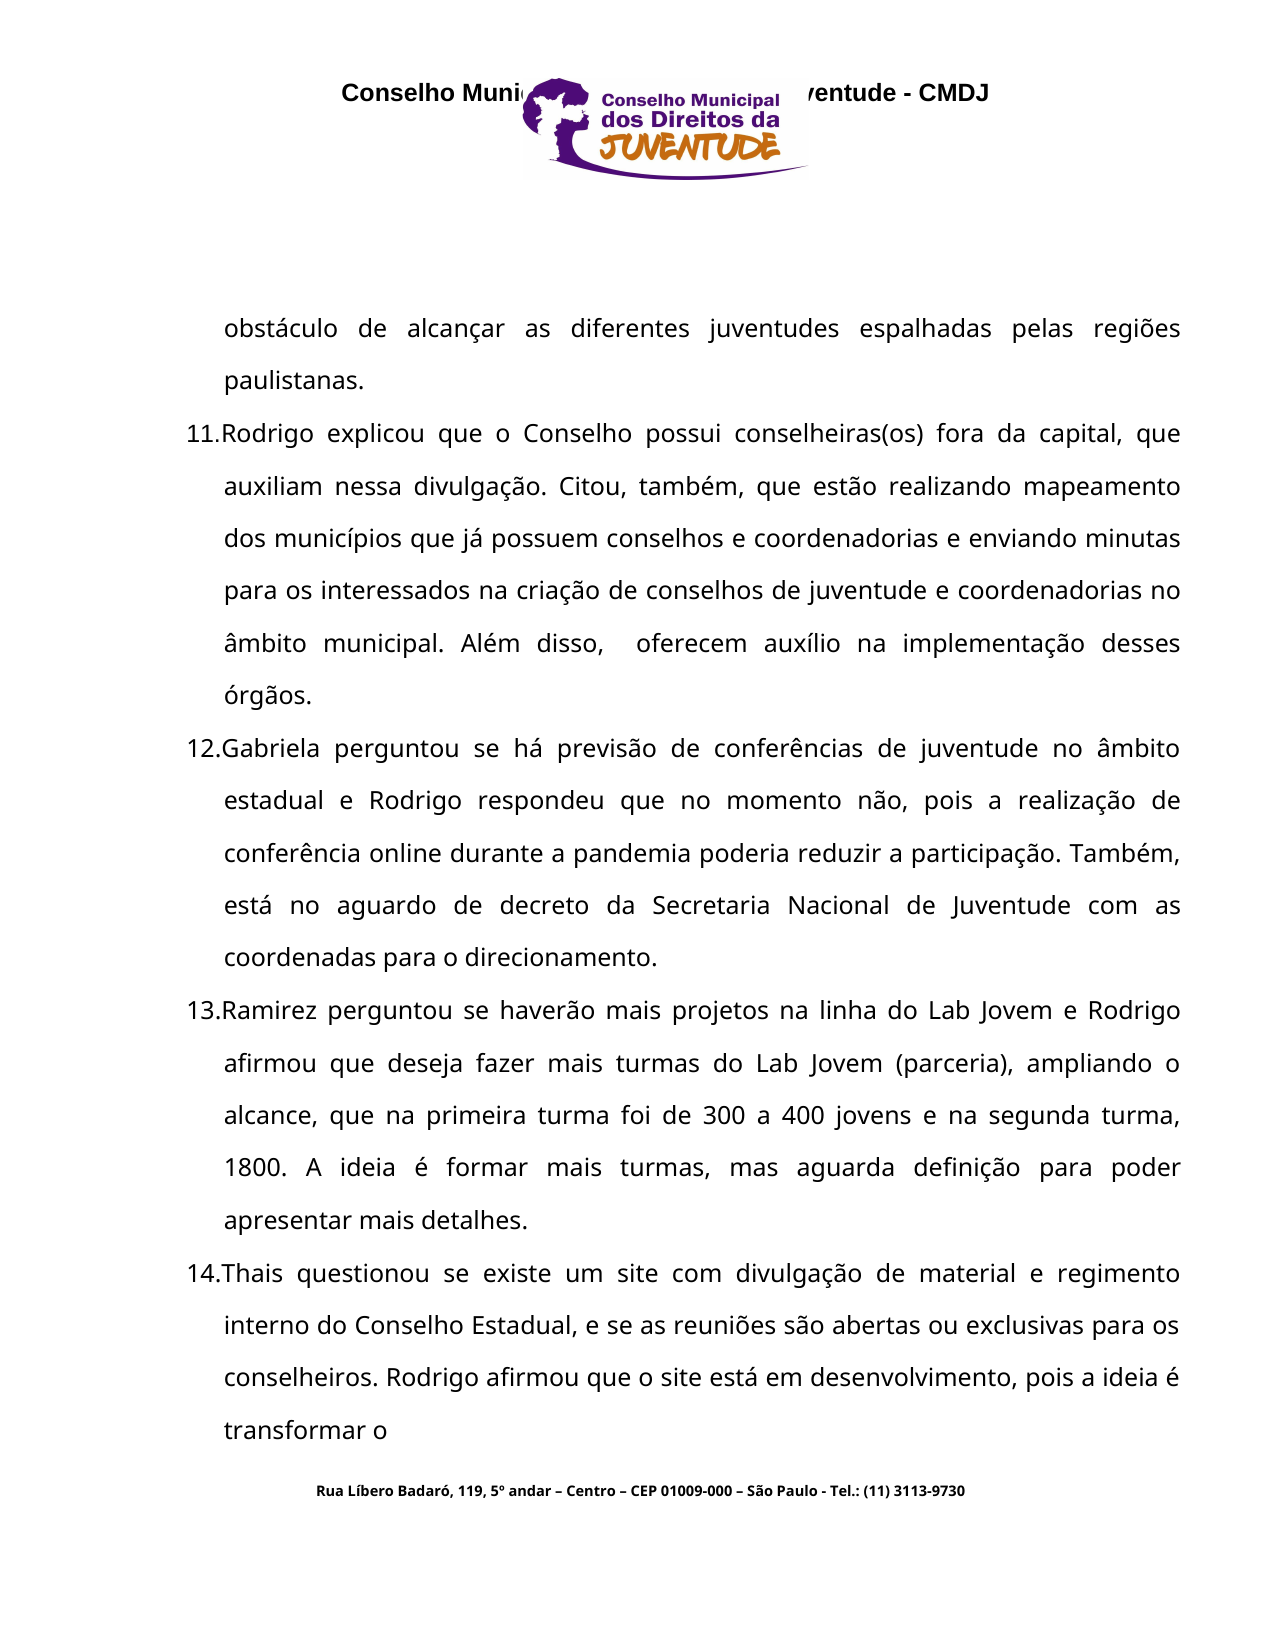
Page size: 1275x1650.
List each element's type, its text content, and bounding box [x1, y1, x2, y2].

text obstáculo de alcançar as diferentes juventudes espalhadas pelas regiões paulistanas. [186, 311, 1182, 397]
text 12.Gabriela perguntou se há previsão de conferências de juventude no âmbito estadual e Rodrigo respondeu que no momento não, pois a realização de conferência online durante a pandemia poderia reduzir a participação. Também, está no aguardo de decreto da Secretaria Nacional de Juventude com as coordenadas para o direcionamento. [186, 731, 1182, 974]
text 13.Ramirez perguntou se haverão mais projetos na linha do Lab Jovem e Rodrigo afirmou que deseja fazer mais turmas do Lab Jovem (parceria), ampliando o alcance, que na primeira turma foi de 300 a 400 jovens e na segunda turma, 1800. A ideia é formar mais turmas, mas aguarda definição para poder apresentar mais detalhes. [186, 993, 1182, 1237]
text 14.Thais questionou se existe um site com divulgação de material e regimento interno do Conselho Estadual, e se as reuniões são abertas ou exclusivas para os conselheiros. Rodrigo afirmou que o site está em desenvolvimento, pois a ideia é transformar o [186, 1255, 1182, 1447]
text 11.Rodrigo explicou que o Conselho possui conselheiras(os) fora da capital, que auxiliam nessa divulgação. Citou, também, que estão realizando mapeamento dos municípios que já possuem conselhos e coordenadorias e enviando minutas para os interessados na criação de conselhos de juventude e coordenadorias no âmbito municipal. Além disso, oferecem auxílio na implementação desses órgãos. [186, 416, 1182, 712]
